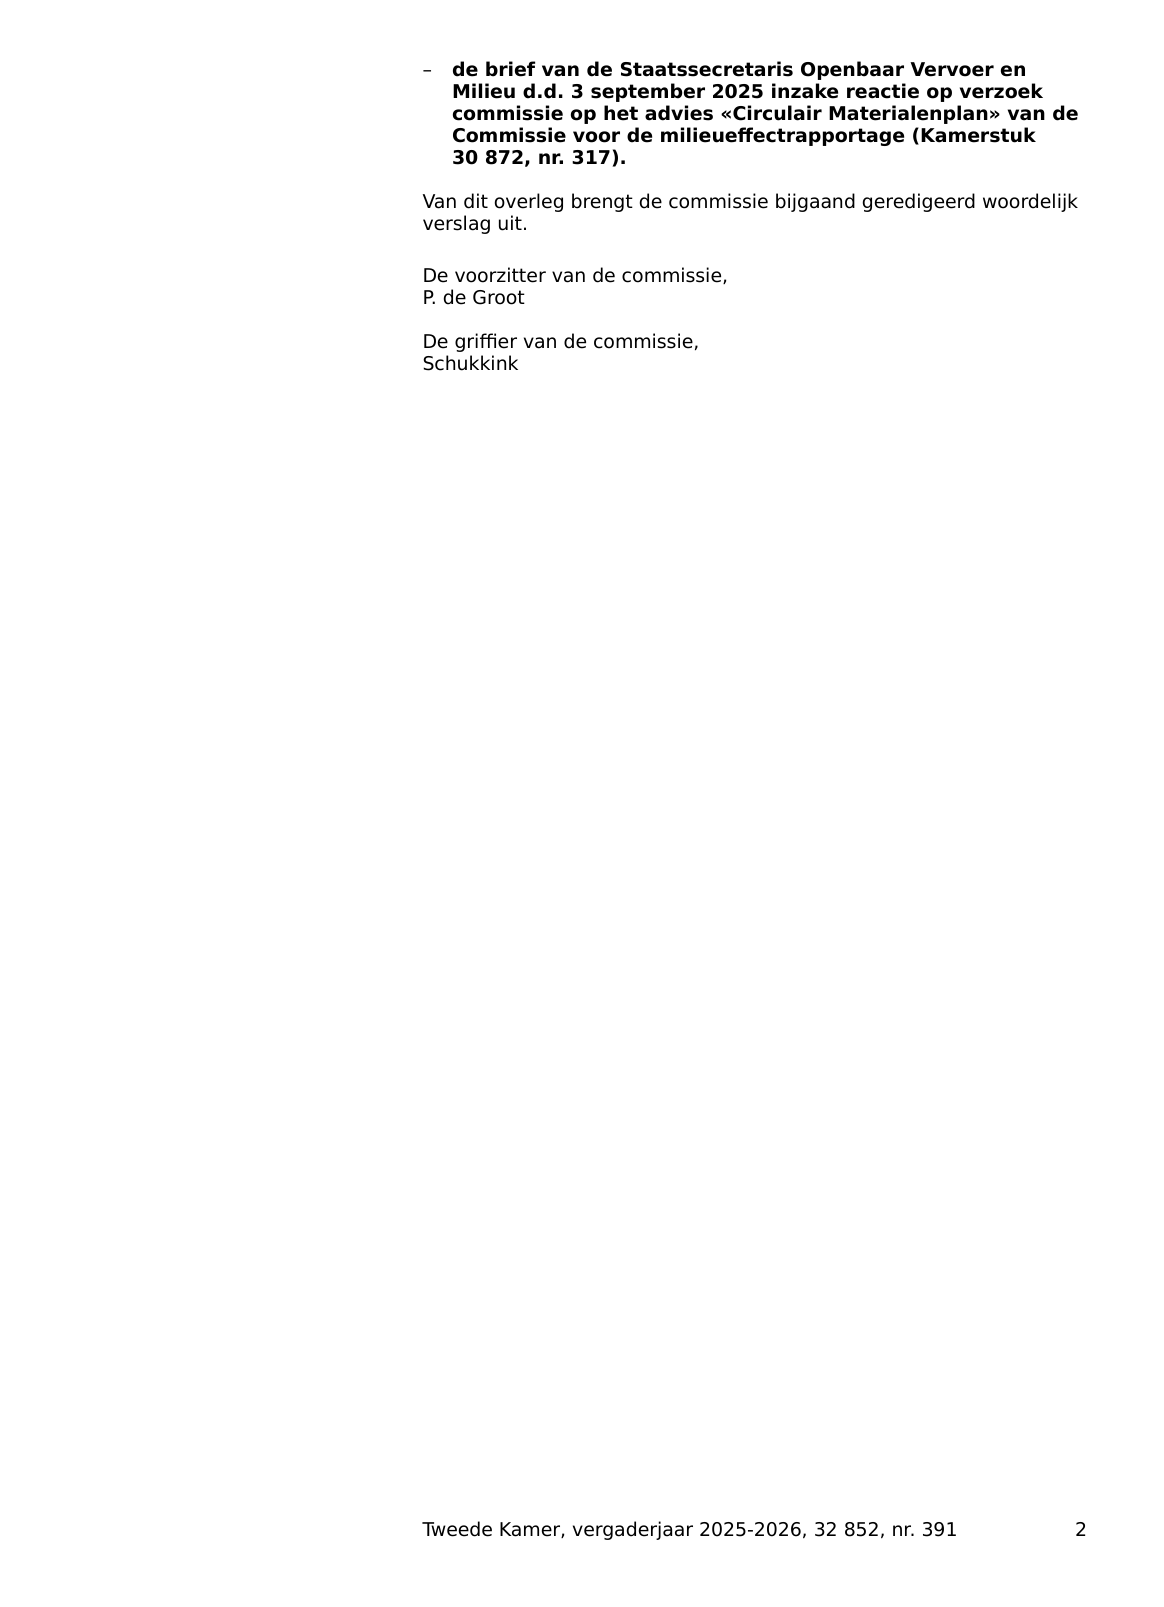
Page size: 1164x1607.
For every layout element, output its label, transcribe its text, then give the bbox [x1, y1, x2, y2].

text Van dit overleg brengt de commissie bijgaand geredigeerd woordelijk verslag uit. [422, 191, 1087, 235]
text De griffier van de commissie, Schukkink [422, 331, 1087, 375]
text – de brief van de Staatssecretaris Openbaar Vervoer en Milieu d.d. 3 september 2025 inzake reactie op verzoek commissie op het advies «Circulair Materialenplan» van de Commissie voor de milieueffectrapportage (Kamerstuk 30 872, nr. 317). [422, 59, 1087, 169]
text De voorzitter van de commissie, P. de Groot [422, 265, 1087, 309]
